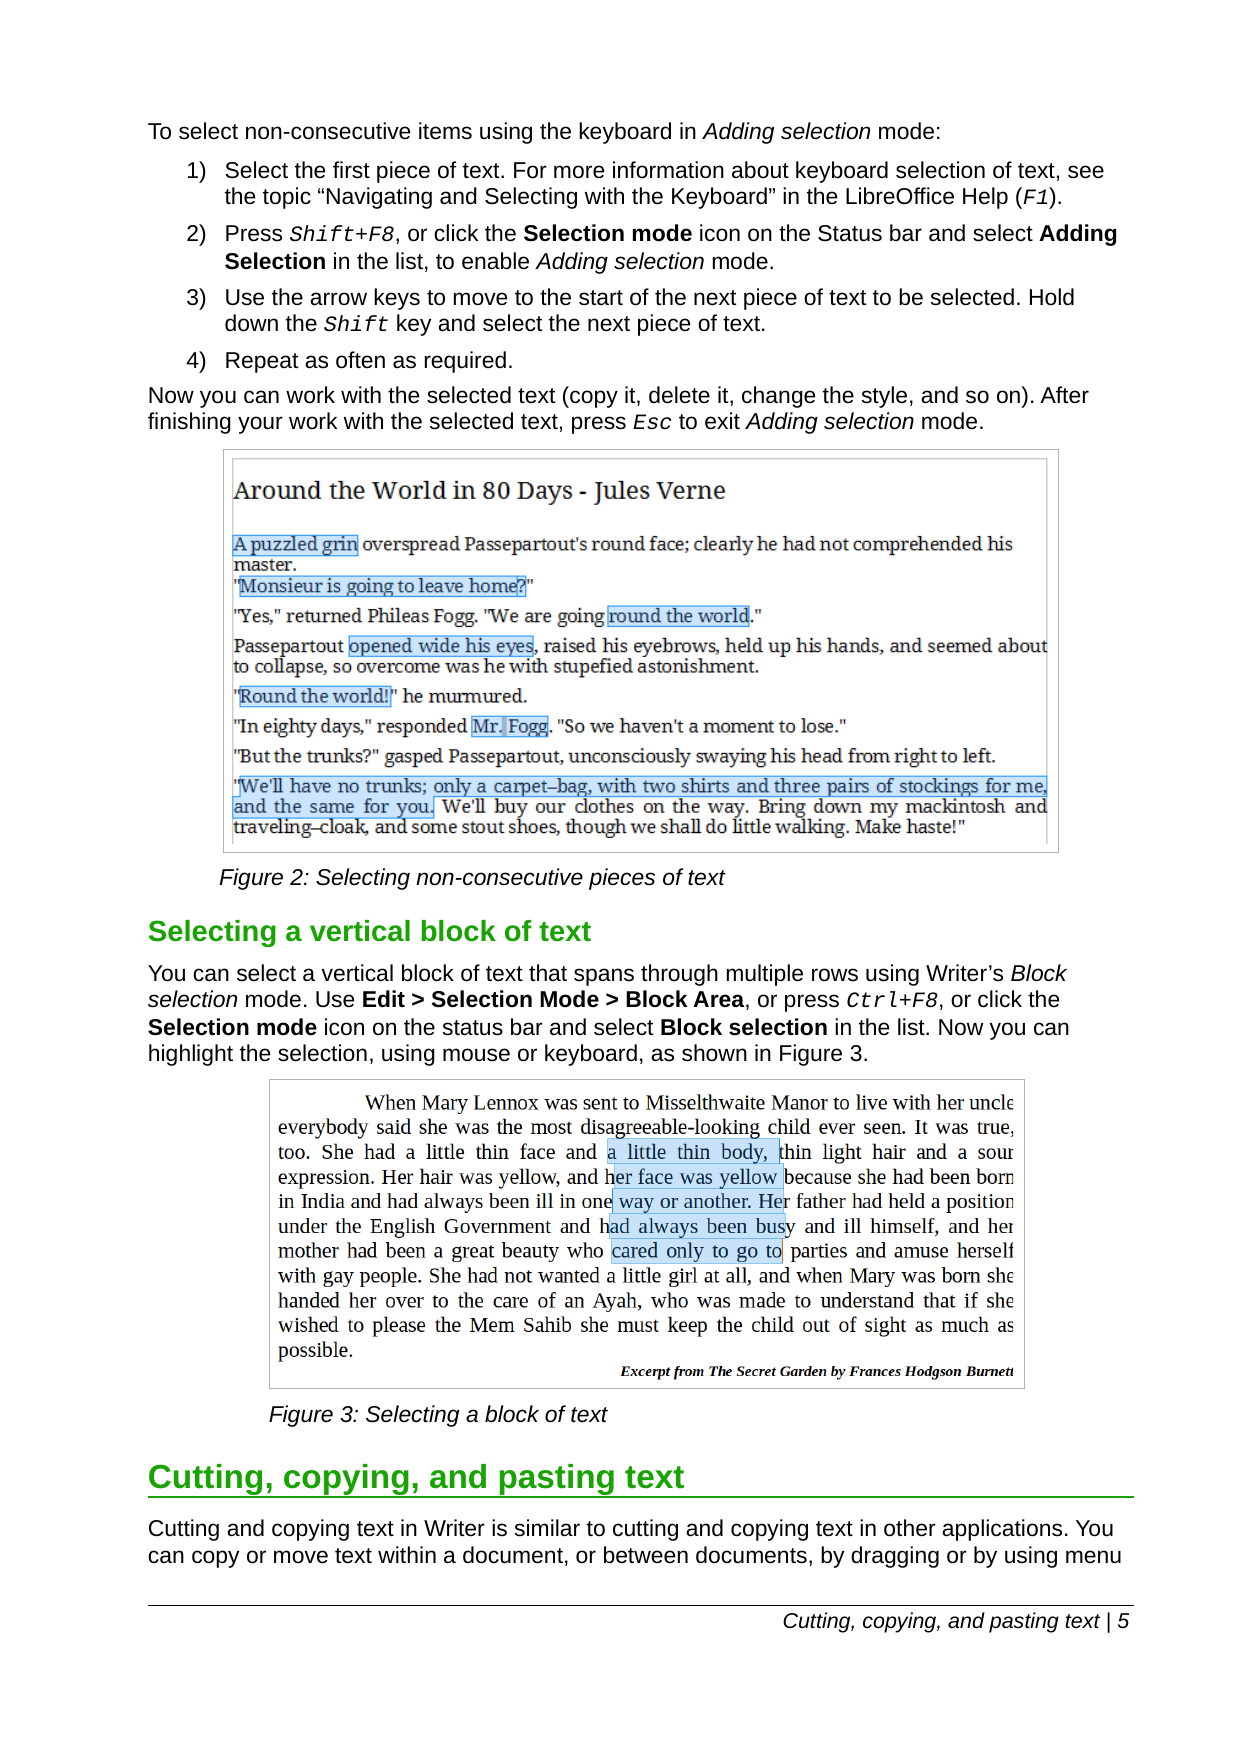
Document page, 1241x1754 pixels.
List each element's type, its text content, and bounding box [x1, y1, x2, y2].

list Repeat as often as required. [207, 347, 1134, 373]
text Figure 2: Selecting non-consecutive pieces of text [219, 864, 1063, 891]
text Figure 3: Selecting a block of text [268, 1401, 1013, 1428]
subtitle Cutting, copying, and pasting text [148, 1457, 1134, 1496]
picture [270, 1081, 1014, 1388]
picture [232, 457, 1050, 844]
list To select non-consecutive items using the keyboard in Adding selection mode: [148, 118, 1134, 144]
subtitle Selecting a vertical block of text [148, 914, 1134, 948]
text Now you can work with the selected text (copy it, delete it, change the style, and so on). After finishing your work with the selected text, press Esc to exit Adding selection mode. [148, 382, 1134, 436]
list Select the first piece of text. For more information about keyboard selection of text, see the topic “Navigating and Selecting with the Keyboard” in the LibreOffice Help (F1). [207, 157, 1134, 211]
text You can select a vertical block of text that spans through multiple rows using Writer’s Block selection mode. Use Edit > Selection Mode > Block Area, or press Ctrl+F8, or click the Selection mode icon on the status bar and select Block selection in the list. Now you can highlight the selection, using mouse or keyboard, as shown in Figure 3. [148, 959, 1134, 1067]
text Cutting and copying text in Writer is similar to cutting and copying text in other applications. You can copy or move text within a document, or between documents, by dragging or by using menu [148, 1515, 1134, 1568]
list Use the arrow keys to move to the start of the next piece of text to be selected. Hold down the Shift key and select the next piece of text. [207, 283, 1134, 338]
list Press Shift+F8, or click the Selection mode icon on the Status bar and select Adding Selection in the list, to enable Adding selection mode. [207, 220, 1134, 274]
